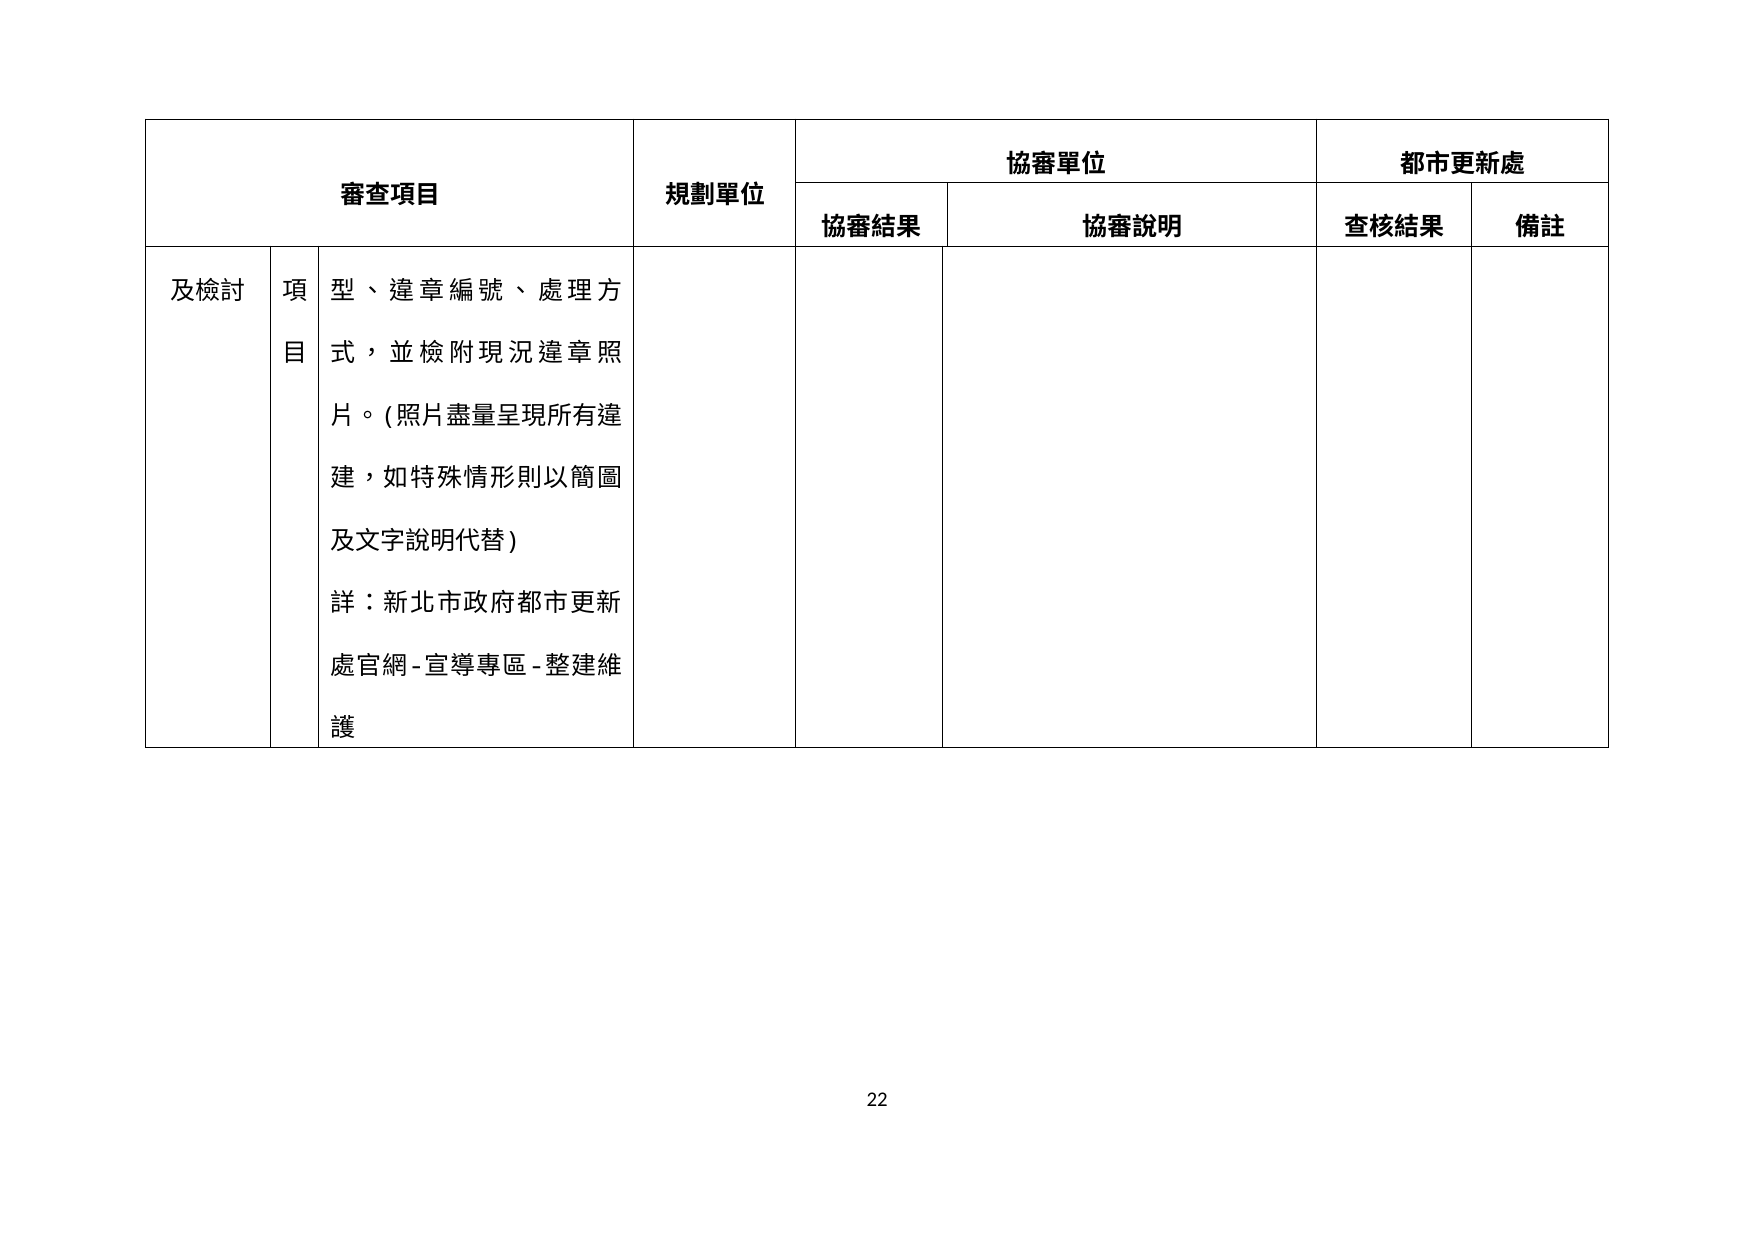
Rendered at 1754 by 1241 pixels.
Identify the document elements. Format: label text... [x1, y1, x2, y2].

table_cell 協審說明 [948, 183, 1316, 246]
table_cell 備註 [1472, 183, 1608, 246]
table_cell 查核結果 [1317, 183, 1471, 246]
table_cell 協審結果 [796, 183, 947, 246]
table_cell [796, 247, 942, 747]
table_cell 型、違章編號、處理方式，並檢附現況違章照片。(照片盡量呈現所有違建，如特殊情形則以簡圖及文字說明代替) 詳：新北市政府都市更新處官網-宣導專區-整建維護 [319, 247, 633, 747]
table_header 協審單位 [796, 120, 1316, 182]
table_header 審查項目 [146, 120, 633, 246]
table_cell [1317, 247, 1471, 747]
table_header 都市更新處 [1317, 120, 1608, 182]
table_cell [634, 247, 795, 747]
table_cell 項目 [271, 247, 318, 747]
table_cell 及檢討 [146, 247, 270, 747]
table_cell [1472, 247, 1608, 747]
table_header 規劃單位 [634, 120, 795, 246]
table_cell [943, 247, 1316, 747]
